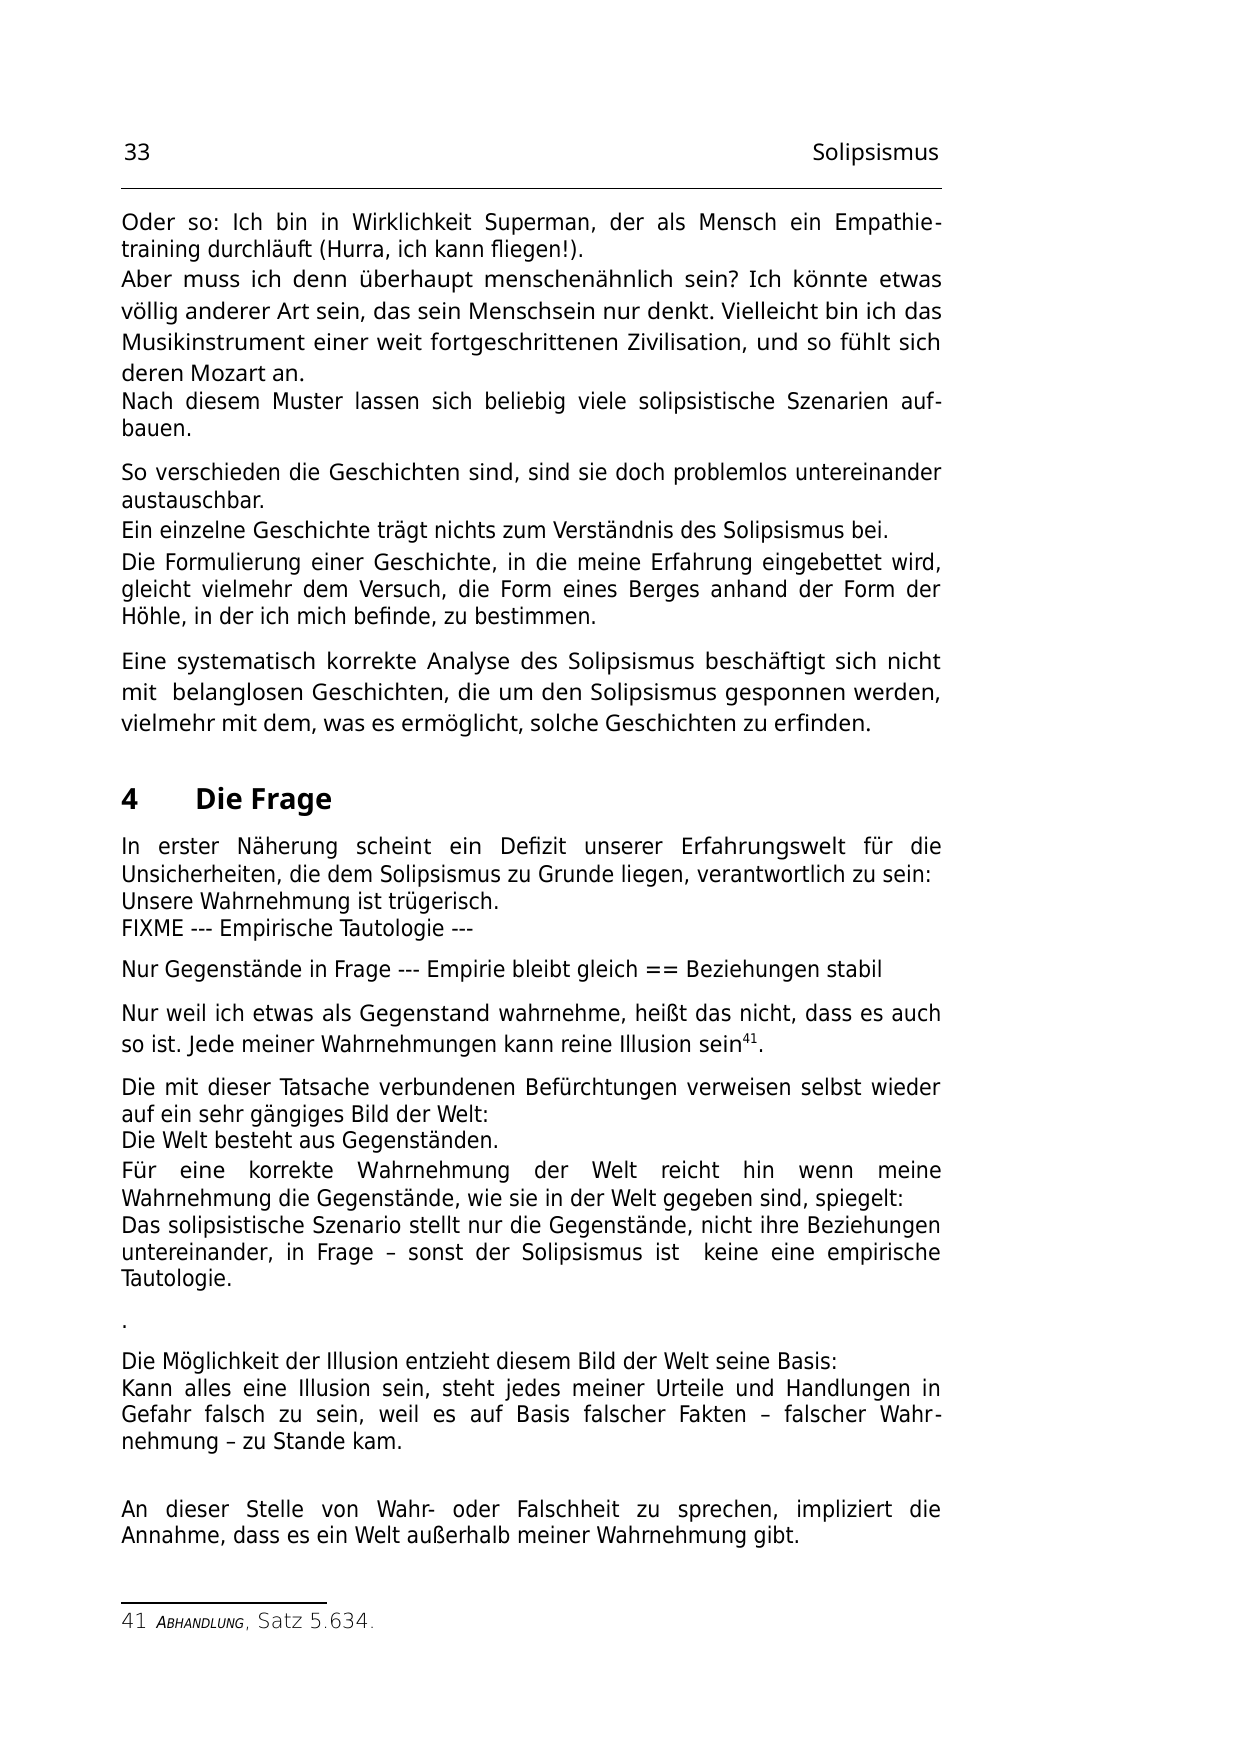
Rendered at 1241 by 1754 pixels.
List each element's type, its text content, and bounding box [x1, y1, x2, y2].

text FIXME --- Empirische Tautologie --- [121, 915, 942, 941]
text So verschieden die Geschichten sind, sind sie doch problemlos untereinander austauschbar. [121, 456, 942, 514]
text In erster Näherung scheint ein Defizit unserer Erfahrungswelt für die Unsicherheiten, die dem Solipsismus zu Grunde liegen, verantwortlich zu sein: [121, 830, 942, 888]
text Nur weil ich etwas als Gegenstand wahrnehme, heißt das nicht, dass es auch so ist. Jede meiner Wahrnehmungen kann reine Illusion sein. [121, 997, 942, 1060]
text Abhandlung, Satz 5.634. [121, 1609, 942, 1633]
text Unsere Wahrnehmung ist trügerisch. [121, 888, 942, 915]
text Nach diesem Muster lassen sich beliebig viele solipsistische Szenarien auf­bauen. [121, 388, 942, 442]
subtitle Die Frage [121, 778, 942, 818]
text Nur Gegenstände in Frage --- Empirie bleibt gleich == Beziehungen stabil [121, 956, 942, 983]
text Das solipsistische Szenario stellt nur die Gegenstände, nicht ihre Beziehungen untereinander, in Frage – sonst der Solipsismus ist keine eine empirische Tautologie. [121, 1212, 942, 1292]
text Kann alles eine Illusion sein, steht jedes meiner Urteile und Handlungen in Gefahr falsch zu sein, weil es auf Basis falscher Fakten – falscher Wahr­nehmung – zu Stande kam. [121, 1375, 942, 1455]
text Aber muss ich denn überhaupt menschenähnlich sein? Ich könnte etwas völlig anderer Art sein, das sein Menschsein nur denkt. Vielleicht bin ich das Musik­instru­ment einer weit fortgeschrittenen Zivilisation, und so fühlt sich deren Mozart an. [121, 263, 942, 388]
text . [121, 1307, 942, 1333]
text Die Formulierung einer Geschichte, in die meine Erfahrung eingebettet wird, gleicht vielmehr dem Versuch, die Form eines Berges anhand der Form der Höhle, in der ich mich befinde, zu bestimmen. [121, 545, 942, 630]
text Oder so: Ich bin in Wirklichkeit Superman, der als Mensch ein Empathie­training durchläuft (Hurra, ich kann fliegen!). [121, 205, 942, 263]
text Die Möglichkeit der Illusion entzieht diesem Bild der Welt seine Basis: [121, 1348, 942, 1375]
text Ein einzelne Geschichte trägt nichts zum Verständnis des Solipsismus bei. [121, 514, 942, 545]
text An dieser Stelle von Wahr- oder Falschheit zu sprechen, impliziert die Annahme, dass es ein Welt außerhalb meiner Wahrnehmung gibt. [121, 1496, 942, 1549]
text Eine systematisch korrekte Analyse des Solipsismus beschäftigt sich nicht mit belanglosen Geschichten, die um den Solipsismus gesponnen werden, vielmehr mit dem, was es ermöglicht, solche Geschichten zu erfinden. [121, 644, 942, 738]
text Für eine korrekte Wahrnehmung der Welt reicht hin wenn meine Wahrnehmung die Gegenstände, wie sie in der Welt gegeben sind, spiegelt: [121, 1154, 942, 1212]
text Die mit dieser Tatsache verbundenen Befürchtungen verweisen selbst wieder auf ein sehr gängiges Bild der Welt: [121, 1074, 942, 1128]
text Die Welt besteht aus Gegenständen. [121, 1128, 942, 1154]
